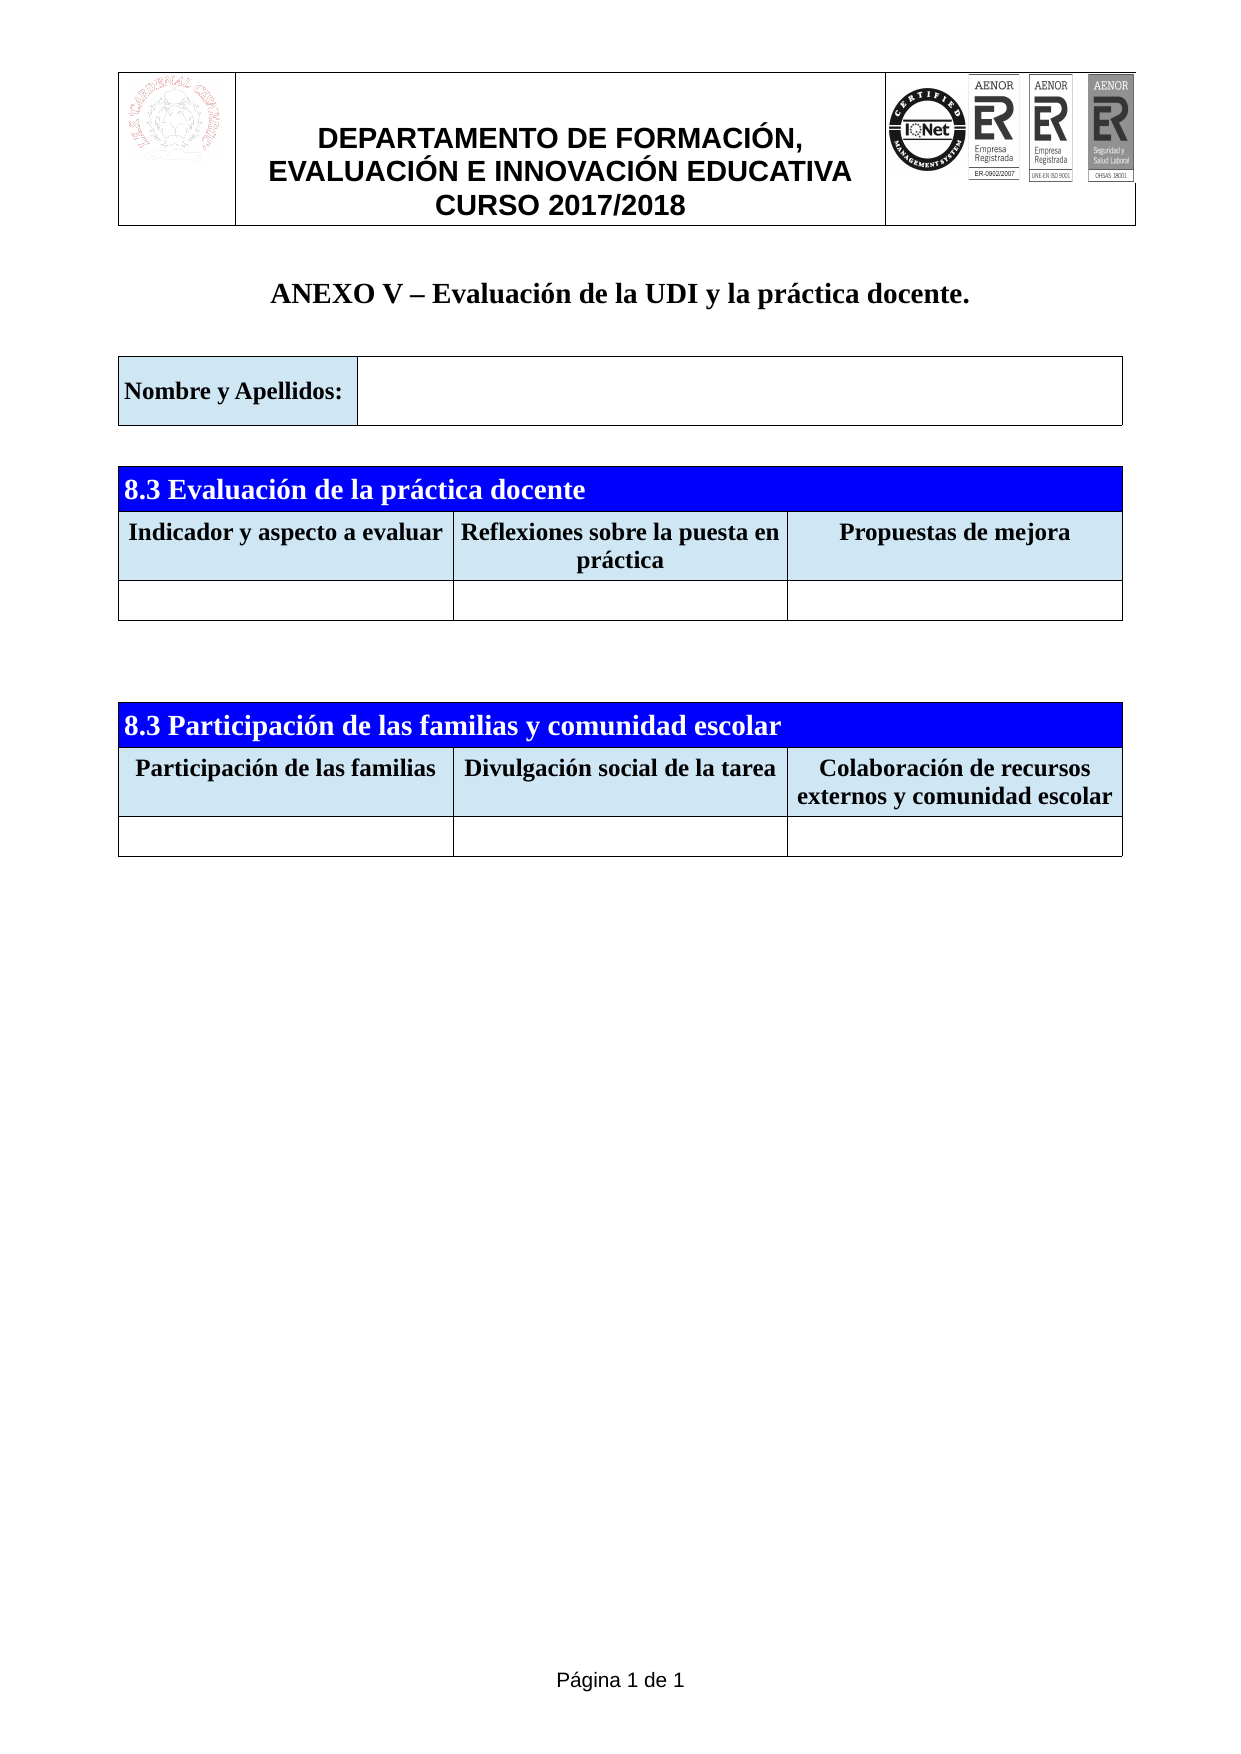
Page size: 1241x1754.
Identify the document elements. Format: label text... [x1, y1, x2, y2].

table_cell Reflexiones sobre la puesta en práctica [454, 512, 787, 580]
table_cell Participación de las familias [119, 748, 453, 816]
table_cell [454, 581, 787, 620]
table_header Nombre y Apellidos: [119, 357, 357, 425]
table_cell [119, 817, 453, 856]
table_cell Indicador y aspecto a evaluar [119, 512, 453, 580]
table_cell [788, 817, 1122, 856]
picture [1029, 74, 1073, 182]
table_header [358, 357, 1122, 425]
picture [889, 88, 966, 171]
table_cell Colaboración de recursos externos y comunidad escolar [788, 748, 1122, 816]
table_header 8.3 Participación de las familias y comunidad escolar [119, 703, 1122, 747]
picture [1088, 74, 1134, 182]
table_cell Divulgación social de la tarea [454, 748, 787, 816]
text ANEXO V – Evaluación de la UDI y la práctica docente. [118, 276, 1122, 309]
table_cell [788, 581, 1122, 620]
table_cell [454, 817, 787, 856]
picture [968, 74, 1020, 180]
table_cell Propuestas de mejora [788, 512, 1122, 580]
table_header 8.3 Evaluación de la práctica docente [119, 467, 1122, 511]
table_cell [119, 581, 453, 620]
